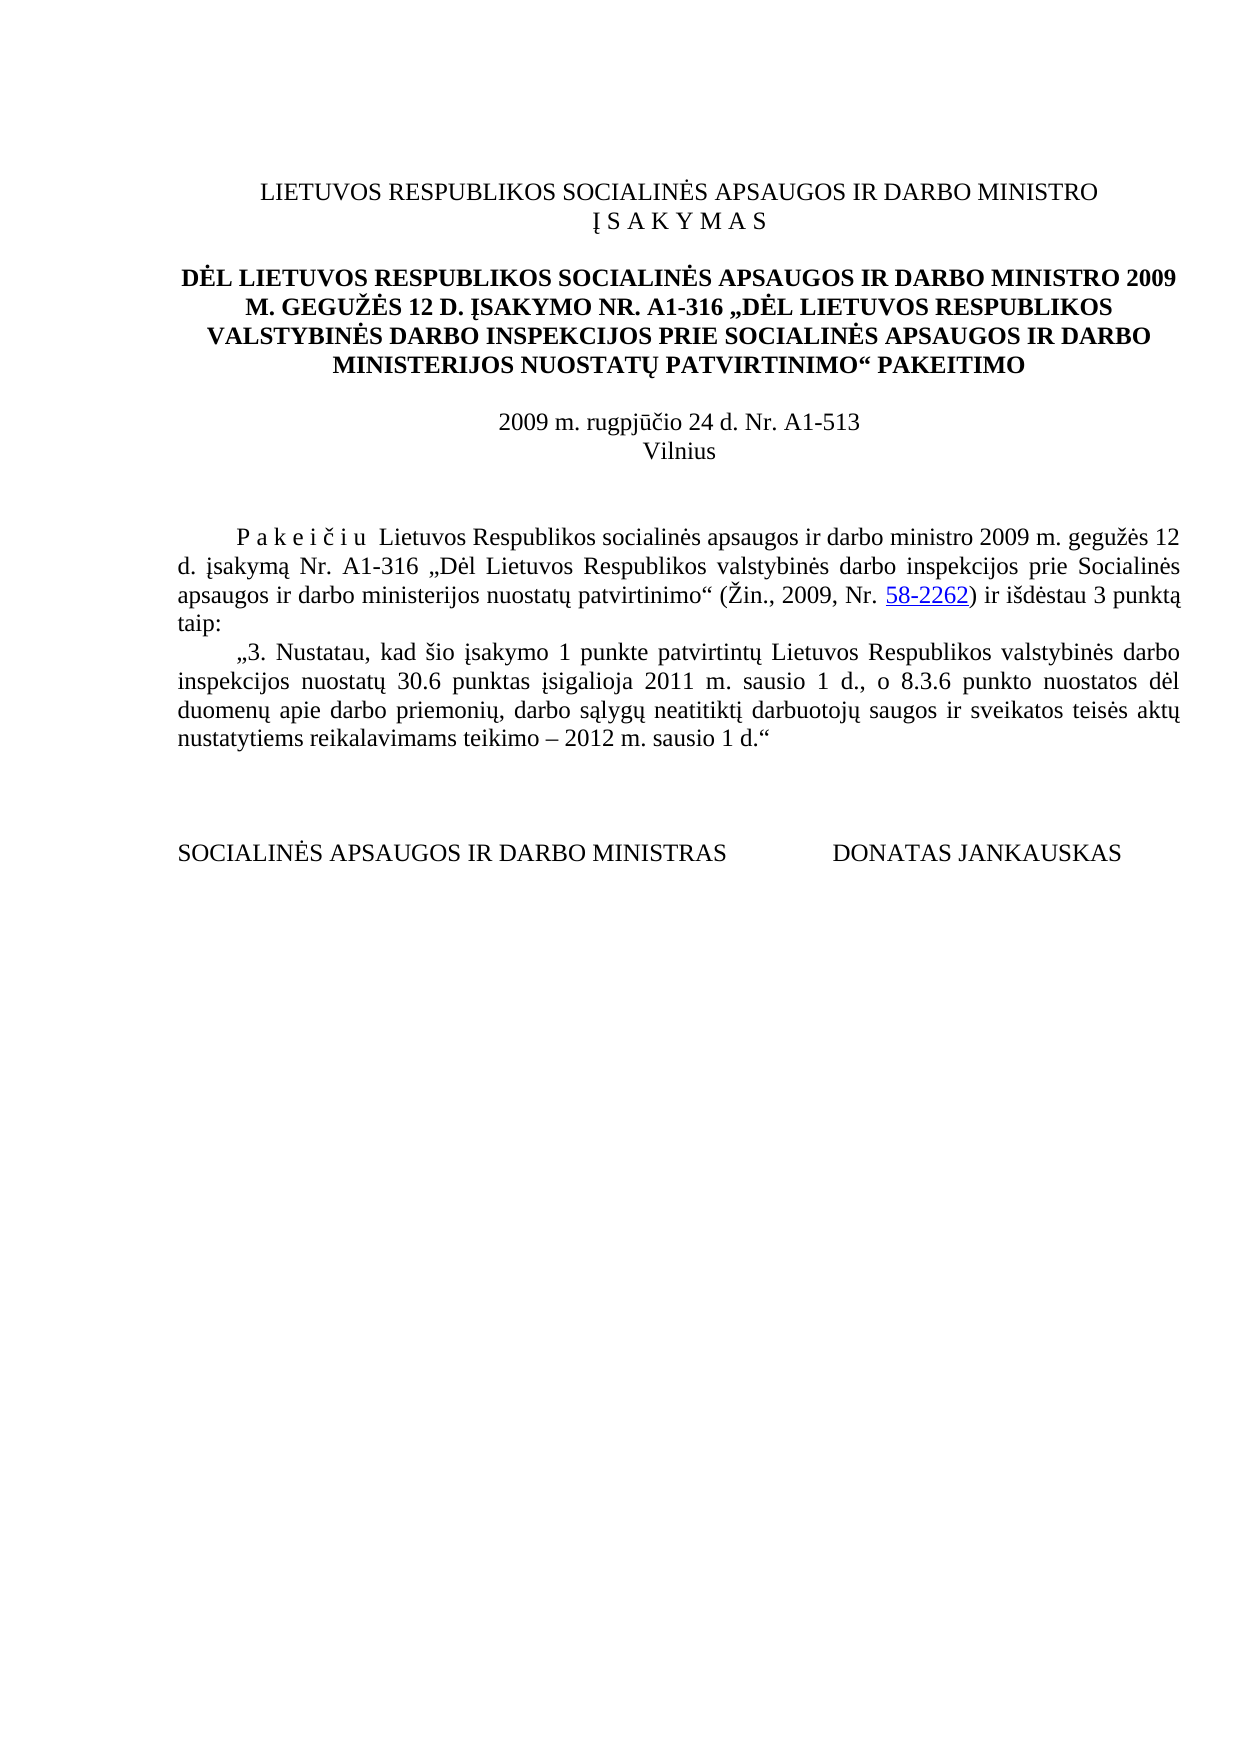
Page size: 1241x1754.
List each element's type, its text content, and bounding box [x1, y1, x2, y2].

text Vilnius [177, 436, 1181, 465]
text „3. Nustatau, kad šio įsakymo 1 punkte patvirtintų Lietuvos Respublikos valstybinės darbo inspekcijos nuostatų 30.6 punktas įsigalioja 2011 m. sausio 1 d., o 8.3.6 punkto nuostatos dėl duomenų apie darbo priemonių, darbo sąlygų neatitiktį darbuotojų saugos ir sveikatos teisės aktų nustatytiems reikalavimams teikimo – 2012 m. sausio 1 d.“ [177, 637, 1181, 752]
text 2009 m. rugpjūčio 24 d. Nr. A1-513 [177, 407, 1181, 436]
text Pakeičiu Lietuvos Respublikos socialinės apsaugos ir darbo ministro 2009 m. gegužės 12 d. įsakymą Nr. A1-316 „Dėl Lietuvos Respublikos valstybinės darbo inspekcijos prie Socialinės apsaugos ir darbo ministerijos nuostatų patvirtinimo“ (Žin., 2009, Nr. 58-2262) ir išdėstau 3 punktą taip: [177, 522, 1181, 637]
text ĮSAKYMAS [177, 206, 1181, 235]
text Socialinės apsaugos ir darbo ministras Donatas Jankauskas [177, 838, 1181, 867]
text DĖL lietuvos respublikos socialinės apsaugos ir darbo ministro 2009 m. gegužės 12 d. įsakymo Nr. A1-316 „dėl lietuvos respublikos valstybinės darbo inspekcijos prie socialinės apsaugos ir darbo ministerijos nuostatų patvirtinimo“ pakeitimo [177, 263, 1181, 378]
text LIETUVOS RESPUBLIKOS SOCIALINĖS APSAUGOS IR DARBO MINISTRO [177, 177, 1181, 206]
